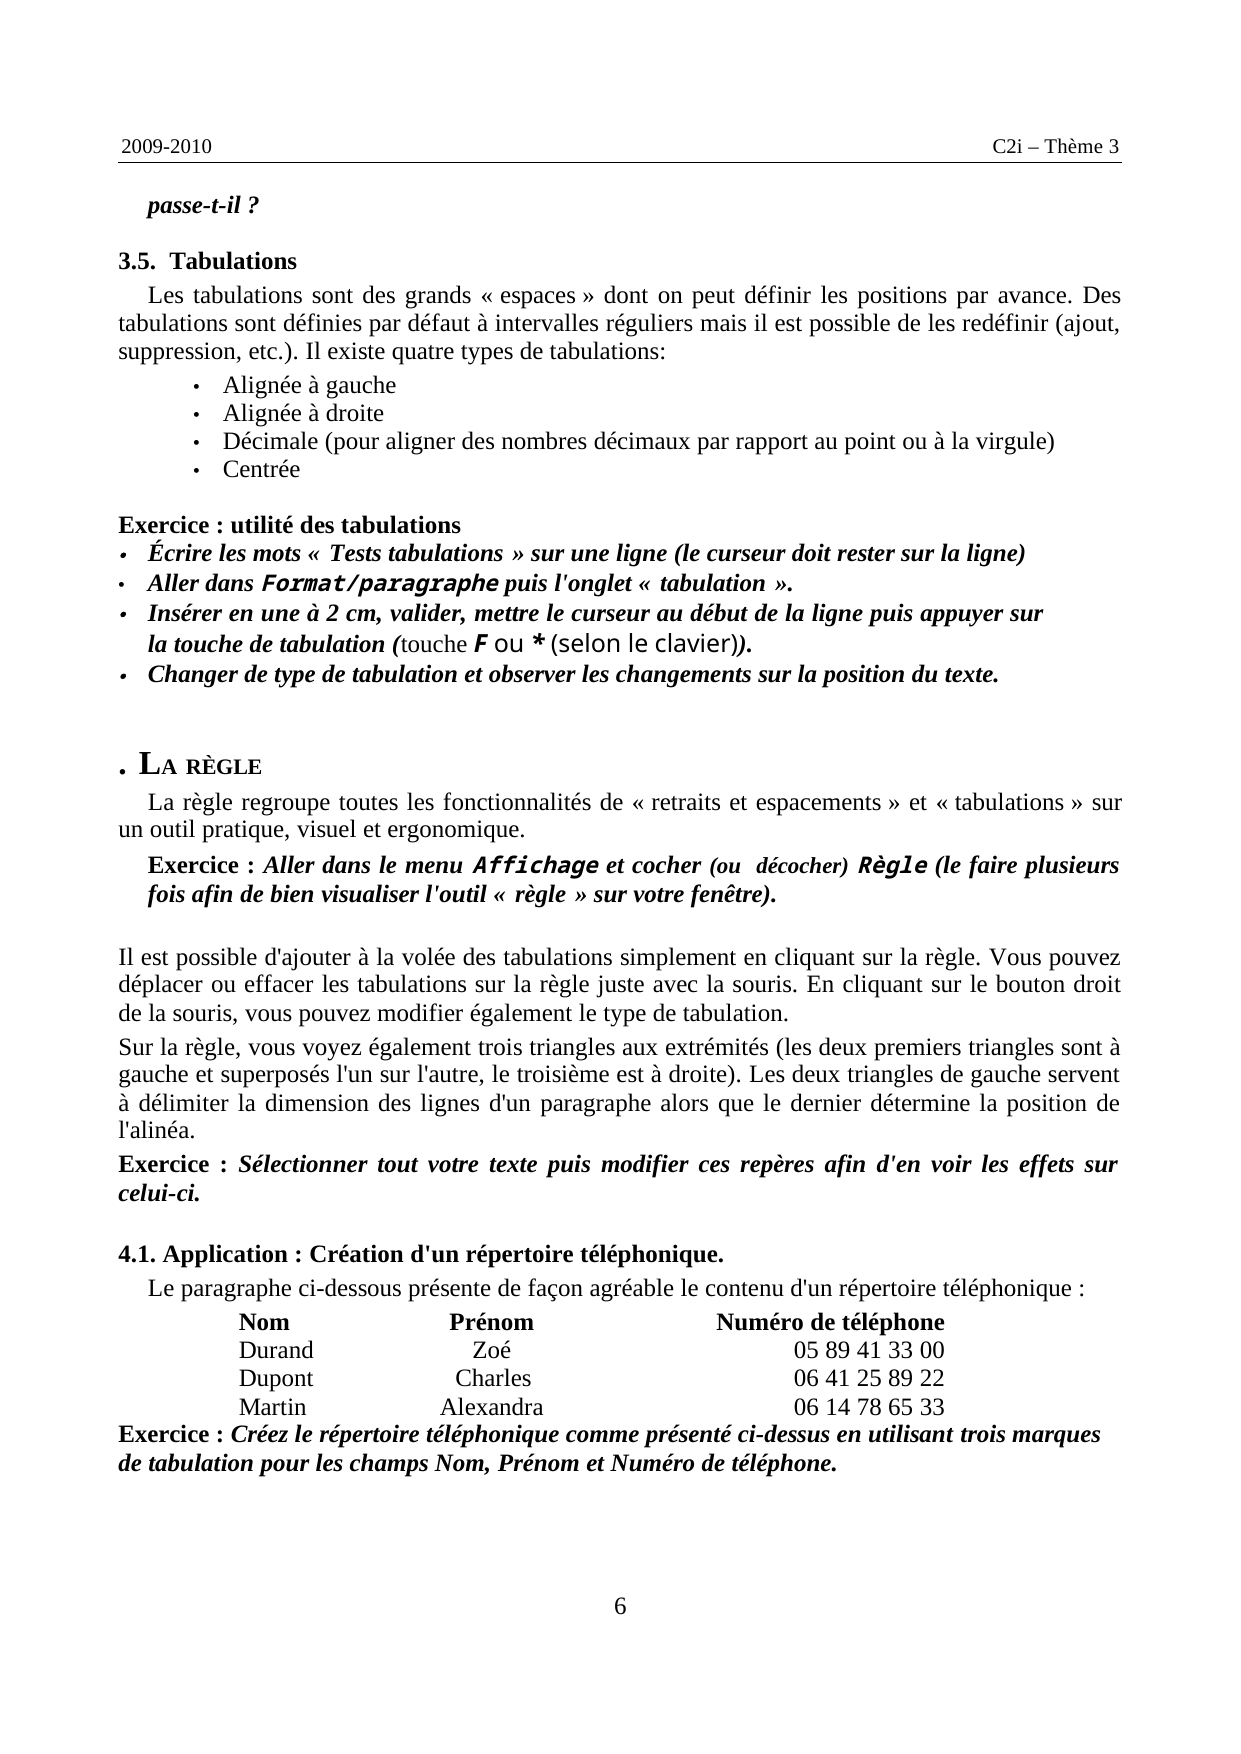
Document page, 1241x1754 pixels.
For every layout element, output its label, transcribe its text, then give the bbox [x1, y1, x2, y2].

list Exercice : Aller dans le menu Affichage et cocher (ou décocher) Règle (le faire plusieurs fois afin de bien visualiser l'outil « règle » sur votre fenêtre). [118, 849, 1122, 908]
list passe-t-il ? [118, 191, 1047, 219]
list Insérer en une à 2 cm, valider, mettre le curseur au début de la ligne puis appuyer sur la touche de tabulation (touche F ou * (selon le clavier)). [118, 598, 1047, 660]
text Le paragraphe ci-dessous présente de façon agréable le contenu d'un répertoire téléphonique : [118, 1274, 1122, 1302]
text Sur la règle, vous voyez également trois triangles aux extrémités (les deux premiers triangles sont à gauche et superposés l'un sur l'autre, le troisième est à droite). Les deux triangles de gauche servent à délimiter la dimension des lignes d'un paragraphe alors que le dernier détermine la position de l'alinéa. [118, 1032, 1122, 1144]
text Exercice : utilité des tabulations [118, 511, 1122, 539]
text Exercice : Créez le répertoire téléphonique comme présenté ci-dessus en utilisant trois marques de tabulation pour les champs Nom, Prénom et Numéro de téléphone. [118, 1420, 1122, 1476]
list Décimale (pour aligner des nombres décimaux par rapport au point ou à la virgule) [164, 427, 1122, 455]
list Alignée à droite [164, 399, 1122, 427]
list Alignée à gauche [164, 371, 1122, 399]
text Dupont Charles 06 41 25 89 22 [118, 1364, 1122, 1392]
text Nom Prénom Numéro de téléphone [118, 1308, 1122, 1336]
subtitle 3.5. Tabulations [118, 247, 1122, 275]
list Aller dans Format/paragraphe puis l'onglet « tabulation ». [118, 567, 1047, 598]
text 4.1. Application : Création d'un répertoire téléphonique. [118, 1240, 1122, 1268]
text Les tabulations sont des grands « espaces » dont on peut définir les positions par avance. Des tabulations sont définies par défaut à intervalles réguliers mais il est possible de les redéfinir (ajout, suppression, etc.). Il existe quatre types de tabulations: [118, 281, 1122, 365]
text La règle regroupe toutes les fonctionnalités de « retraits et espacements » et « tabulations » sur un outil pratique, visuel et ergonomique. [118, 787, 1122, 843]
list Écrire les mots « Tests tabulations » sur une ligne (le curseur doit rester sur la ligne) [118, 539, 1047, 567]
text Il est possible d'ajouter à la volée des tabulations simplement en cliquant sur la règle. Vous pouvez déplacer ou effacer les tabulations sur la règle juste avec la souris. En cliquant sur le bouton droit de la souris, vous pouvez modifier également le type de tabulation. [118, 942, 1122, 1026]
list Changer de type de tabulation et observer les changements sur la position du texte. [118, 660, 1047, 688]
text Martin Alexandra 06 14 78 65 33 [118, 1392, 1122, 1420]
text Exercice : Sélectionner tout votre texte puis modifier ces repères afin d'en voir les effets sur celui-ci. [118, 1150, 1122, 1206]
subtitle La règle [118, 744, 1122, 781]
text Durand Zoé 05 89 41 33 00 [118, 1336, 1122, 1364]
list Centrée [164, 455, 1122, 483]
